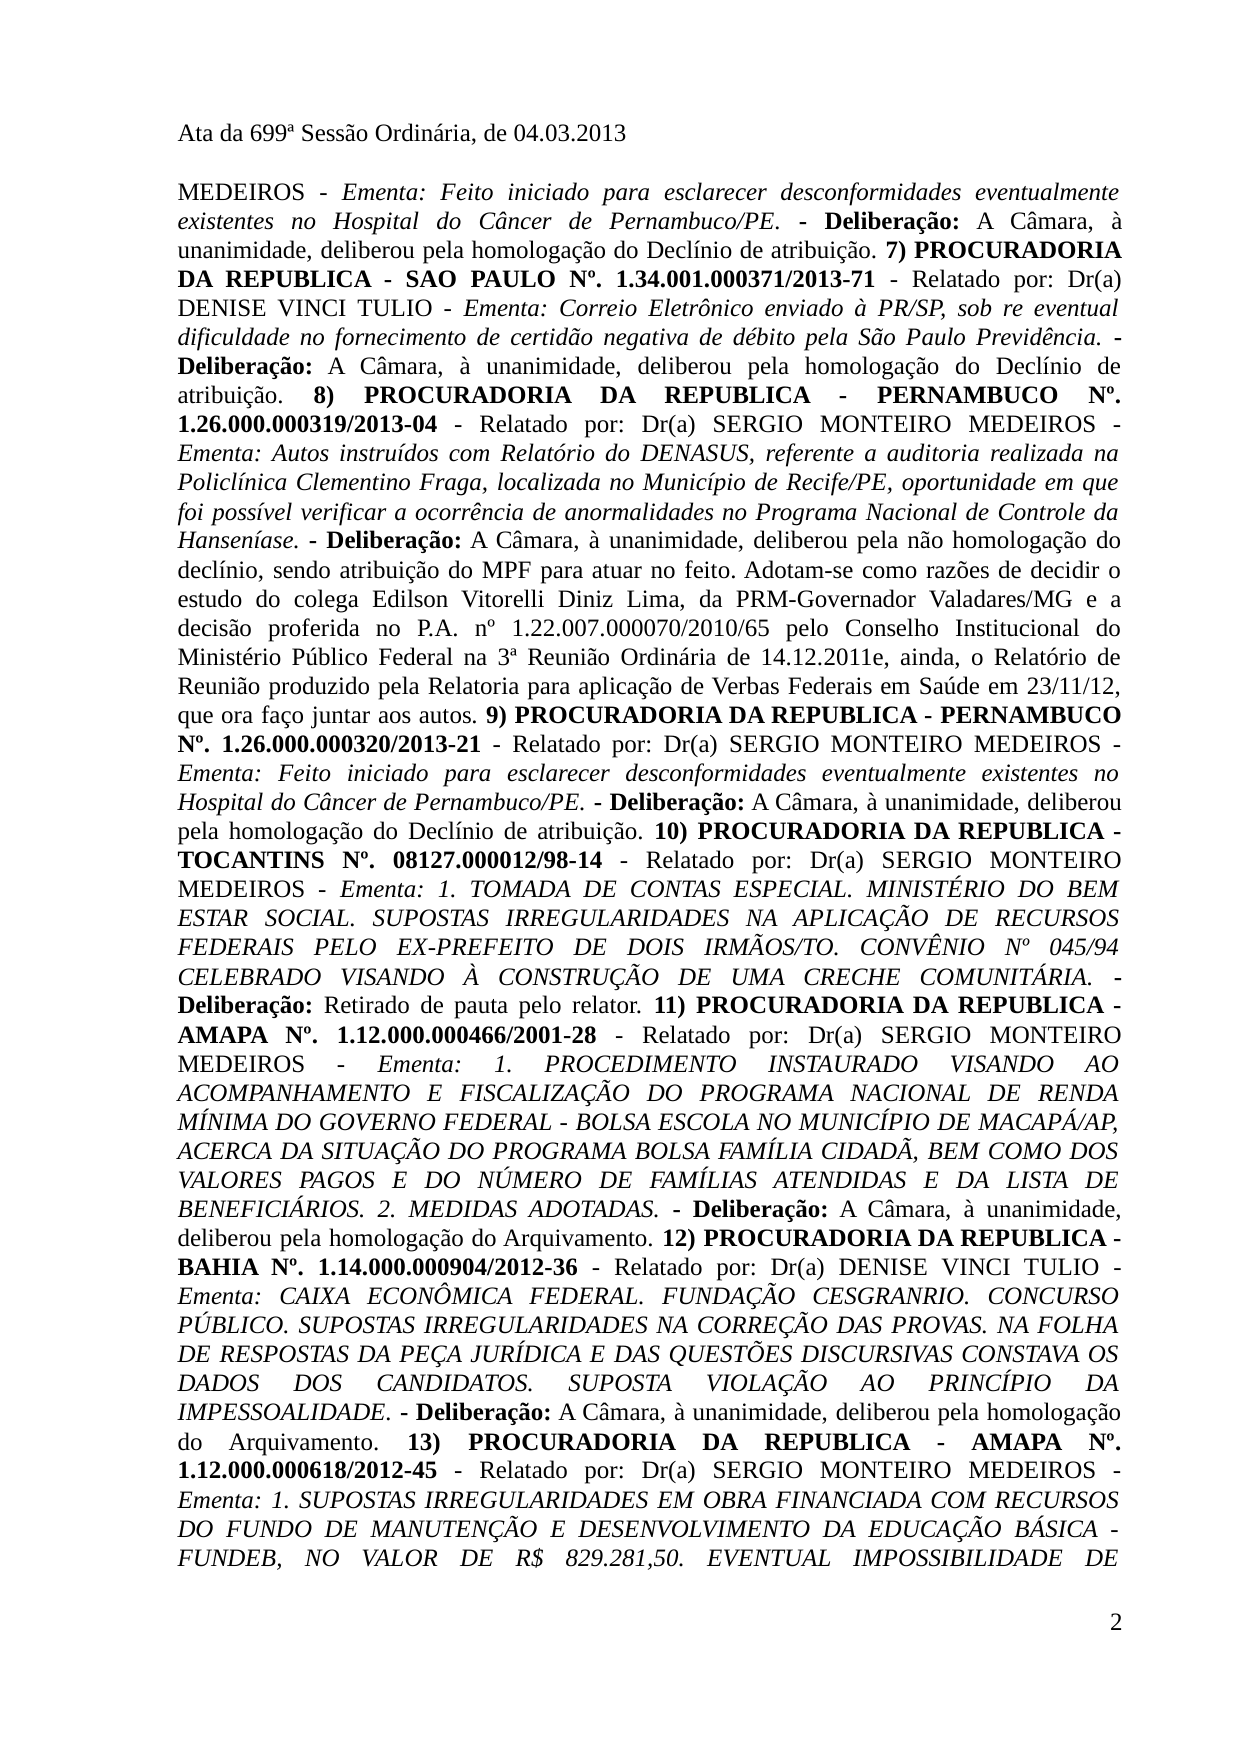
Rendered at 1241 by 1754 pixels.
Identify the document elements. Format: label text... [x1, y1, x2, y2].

text MEDEIROS - Ementa: Feito iniciado para esclarecer desconformidades eventualmente existentes no Hospital do Câncer de Pernambuco/PE. - Deliberação: A Câmara, à unanimidade, deliberou pela homologação do Declínio de atribuição. 7) PROCURADORIA DA REPUBLICA - SAO PAULO Nº. 1.34.001.000371/2013-71 - Relatado por: Dr(a) DENISE VINCI TULIO - Ementa: Correio Eletrônico enviado à PR/SP, sob re eventual dificuldade no fornecimento de certidão negativa de débito pela São Paulo Previdência. - Deliberação: A Câmara, à unanimidade, deliberou pela homologação do Declínio de atribuição. 8) PROCURADORIA DA REPUBLICA - PERNAMBUCO Nº. 1.26.000.000319/2013-04 - Relatado por: Dr(a) SERGIO MONTEIRO MEDEIROS - Ementa: Autos instruídos com Relatório do DENASUS, referente a auditoria realizada na Policlínica Clementino Fraga, localizada no Município de Recife/PE, oportunidade em que foi possível verificar a ocorrência de anormalidades no Programa Nacional de Controle da Hanseníase. - Deliberação: A Câmara, à unanimidade, deliberou pela não homologação do declínio, sendo atribuição do MPF para atuar no feito. Adotam-se como razões de decidir o estudo do colega Edilson Vitorelli Diniz Lima, da PRM-Governador Valadares/MG e a decisão proferida no P.A. nº 1.22.007.000070/2010/65 pelo Conselho Institucional do Ministério Público Federal na 3ª Reunião Ordinária de 14.12.2011e, ainda, o Relatório de Reunião produzido pela Relatoria para aplicação de Verbas Federais em Saúde em 23/11/12, que ora faço juntar aos autos. 9) PROCURADORIA DA REPUBLICA - PERNAMBUCO Nº. 1.26.000.000320/2013-21 - Relatado por: Dr(a) SERGIO MONTEIRO MEDEIROS - Ementa: Feito iniciado para esclarecer desconformidades eventualmente existentes no Hospital do Câncer de Pernambuco/PE. - Deliberação: A Câmara, à unanimidade, deliberou pela homologação do Declínio de atribuição. 10) PROCURADORIA DA REPUBLICA - TOCANTINS Nº. 08127.000012/98-14 - Relatado por: Dr(a) SERGIO MONTEIRO MEDEIROS - Ementa: 1. TOMADA DE CONTAS ESPECIAL. MINISTÉRIO DO BEM ESTAR SOCIAL. SUPOSTAS IRREGULARIDADES NA APLICAÇÃO DE RECURSOS FEDERAIS PELO EX-PREFEITO DE DOIS IRMÃOS/TO. CONVÊNIO Nº 045/94 CELEBRADO VISANDO À CONSTRUÇÃO DE UMA CRECHE COMUNITÁRIA. - Deliberação: Retirado de pauta pelo relator. 11) PROCURADORIA DA REPUBLICA - AMAPA Nº. 1.12.000.000466/2001-28 - Relatado por: Dr(a) SERGIO MONTEIRO MEDEIROS - Ementa: 1. PROCEDIMENTO INSTAURADO VISANDO AO ACOMPANHAMENTO E FISCALIZAÇÃO DO PROGRAMA NACIONAL DE RENDA MÍNIMA DO GOVERNO FEDERAL - BOLSA ESCOLA NO MUNICÍPIO DE MACAPÁ/AP, ACERCA DA SITUAÇÃO DO PROGRAMA BOLSA FAMÍLIA CIDADÃ, BEM COMO DOS VALORES PAGOS E DO NÚMERO DE FAMÍLIAS ATENDIDAS E DA LISTA DE BENEFICIÁRIOS. 2. MEDIDAS ADOTADAS. - Deliberação: A Câmara, à unanimidade, deliberou pela homologação do Arquivamento. 12) PROCURADORIA DA REPUBLICA - BAHIA Nº. 1.14.000.000904/2012-36 - Relatado por: Dr(a) DENISE VINCI TULIO - Ementa: CAIXA ECONÔMICA FEDERAL. FUNDAÇÃO CESGRANRIO. CONCURSO PÚBLICO. SUPOSTAS IRREGULARIDADES NA CORREÇÃO DAS PROVAS. NA FOLHA DE RESPOSTAS DA PEÇA JURÍDICA E DAS QUESTÕES DISCURSIVAS CONSTAVA OS DADOS DOS CANDIDATOS. SUPOSTA VIOLAÇÃO AO PRINCÍPIO DA IMPESSOALIDADE. - Deliberação: A Câmara, à unanimidade, deliberou pela homologação do Arquivamento. 13) PROCURADORIA DA REPUBLICA - AMAPA Nº. 1.12.000.000618/2012-45 - Relatado por: Dr(a) SERGIO MONTEIRO MEDEIROS - Ementa: 1. SUPOSTAS IRREGULARIDADES EM OBRA FINANCIADA COM RECURSOS DO FUNDO DE MANUTENÇÃO E DESENVOLVIMENTO DA EDUCAÇÃO BÁSICA - FUNDEB, NO VALOR DE R$ 829.281,50. EVENTUAL IMPOSSIBILIDADE DE [177, 177, 1122, 1572]
